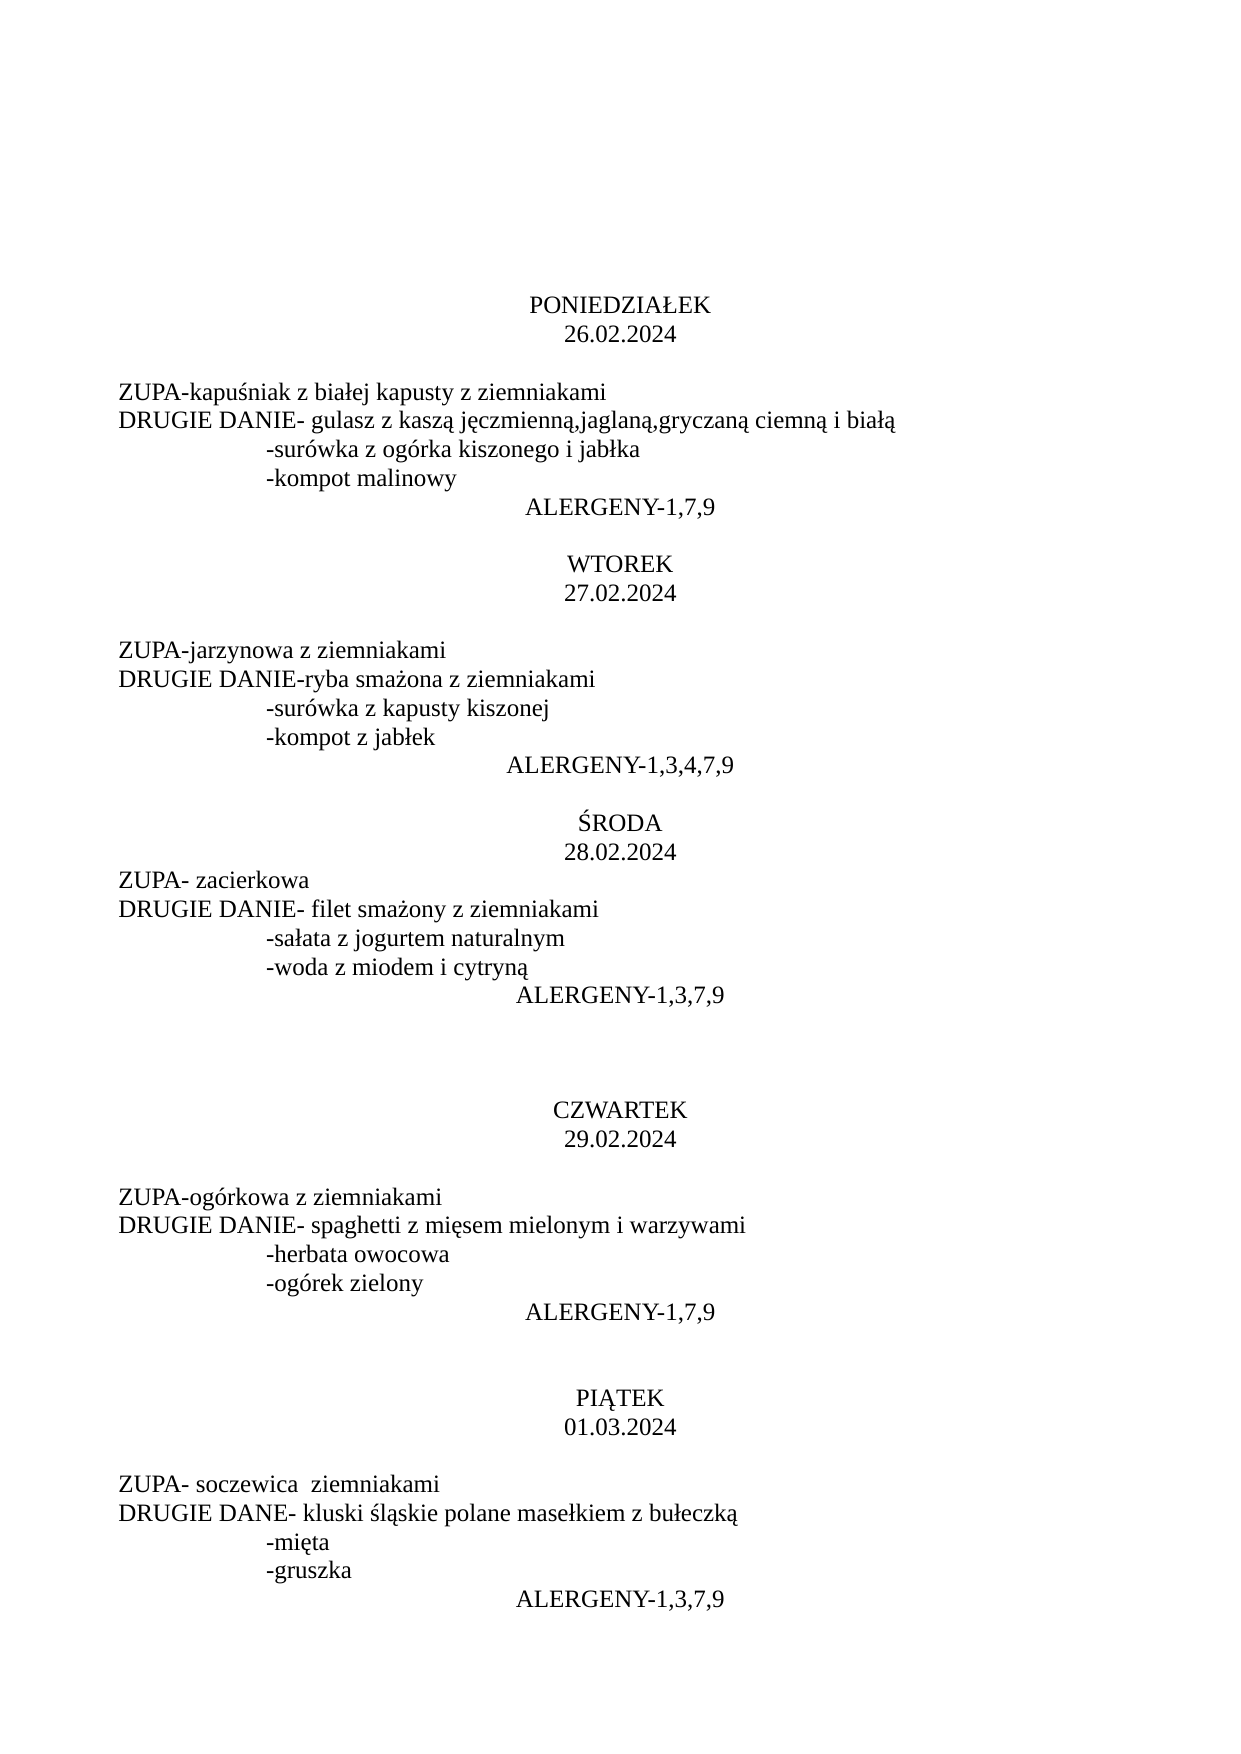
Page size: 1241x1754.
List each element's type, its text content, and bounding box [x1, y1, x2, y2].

text PONIEDZIAŁEK [118, 291, 1122, 319]
text ZUPA- zacierkowa [118, 866, 1122, 894]
text DRUGIE DANIE- filet smażony z ziemniakami [118, 894, 1122, 923]
text 01.03.2024 [118, 1412, 1122, 1441]
text -ogórek zielony [118, 1268, 1122, 1297]
text -kompot malinowy [118, 463, 1122, 492]
text -kompot z jabłek [118, 722, 1122, 751]
text ZUPA- soczewica ziemniakami [118, 1469, 1122, 1498]
text ZUPA-ogórkowa z ziemniakami [118, 1182, 1122, 1211]
text -surówka z kapusty kiszonej [118, 693, 1122, 722]
text PIĄTEK [118, 1383, 1122, 1412]
text -surówka z ogórka kiszonego i jabłka [118, 434, 1122, 463]
text DRUGIE DANIE- gulasz z kaszą jęczmienną,jaglaną,gryczaną ciemną i białą [118, 406, 1122, 434]
text 26.02.2024 [118, 319, 1122, 348]
text -sałata z jogurtem naturalnym [118, 923, 1122, 952]
text ALERGENY-1,3,7,9 [118, 981, 1122, 1009]
text WTOREK [118, 549, 1122, 578]
text ZUPA-jarzynowa z ziemniakami [118, 636, 1122, 664]
text ALERGENY-1,7,9 [118, 1297, 1122, 1326]
text -mięta [118, 1527, 1122, 1556]
text DRUGIE DANE- kluski śląskie polane masełkiem z bułeczką [118, 1498, 1122, 1527]
text 27.02.2024 [118, 578, 1122, 607]
text DRUGIE DANIE-ryba smażona z ziemniakami [118, 664, 1122, 693]
text ŚRODA [118, 808, 1122, 837]
text 28.02.2024 [118, 837, 1122, 866]
text ZUPA-kapuśniak z białej kapusty z ziemniakami [118, 377, 1122, 406]
text -woda z miodem i cytryną [118, 952, 1122, 981]
text ALERGENY-1,3,7,9 [118, 1584, 1122, 1613]
text CZWARTEK [118, 1096, 1122, 1124]
text ALERGENY-1,7,9 [118, 492, 1122, 521]
text DRUGIE DANIE- spaghetti z mięsem mielonym i warzywami [118, 1211, 1122, 1239]
text -gruszka [118, 1556, 1122, 1584]
text 29.02.2024 [118, 1124, 1122, 1153]
text -herbata owocowa [118, 1239, 1122, 1268]
text ALERGENY-1,3,4,7,9 [118, 751, 1122, 779]
